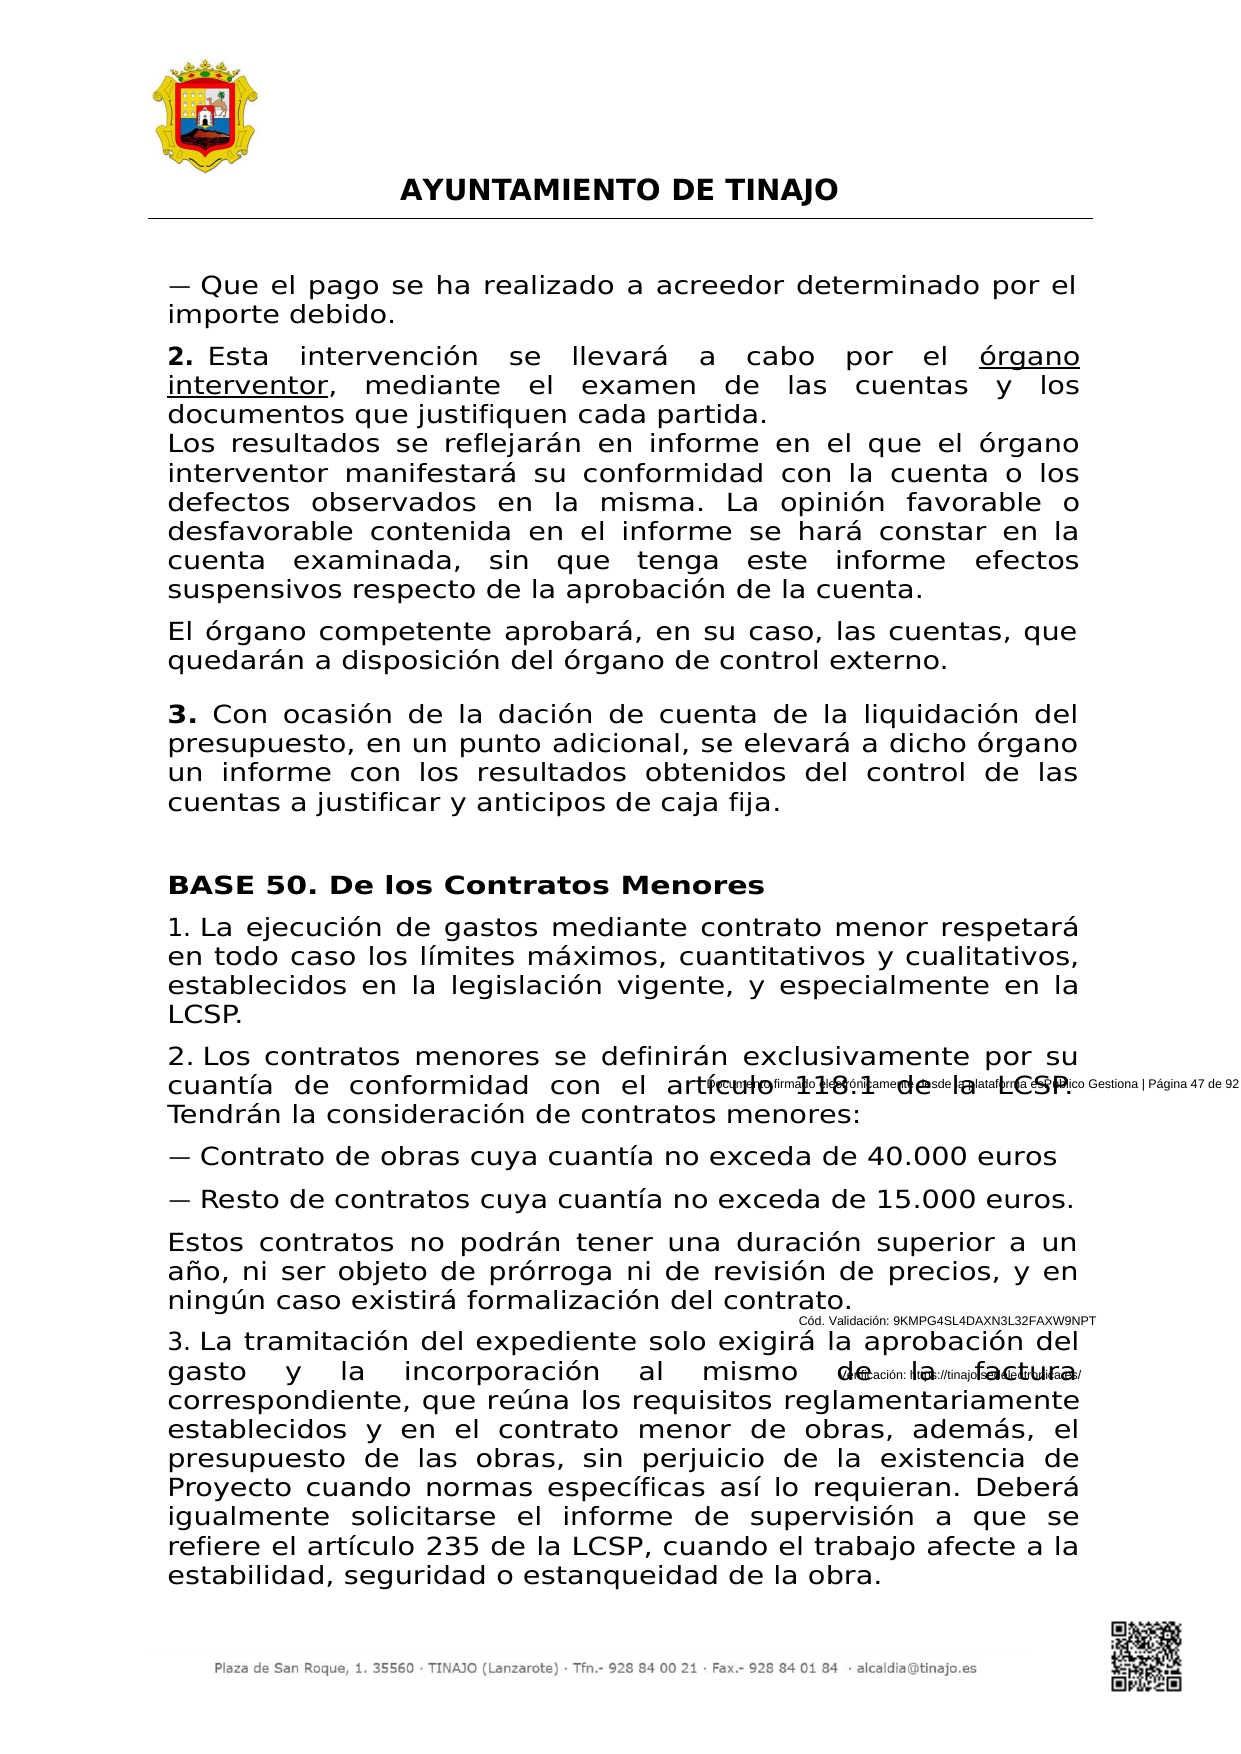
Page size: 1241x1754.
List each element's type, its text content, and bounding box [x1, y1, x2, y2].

picture [1110, 1620, 1184, 1694]
text 3. Con ocasión de la dación de cuenta de la liquidación del presupuesto, en un punto adicional, se elevará a dicho órgano un informe con los resultados obtenidos del control de las cuentas a justificar y anticipos de caja fija. [167, 700, 1078, 817]
picture [147, 1651, 1033, 1695]
text Los resultados se reflejarán en informe en el que el órgano interventor manifestará su conformidad con la cuenta o los defectos observados en la misma. La opinión favorable o desfavorable contenida en el informe se hará constar en la cuenta examinada, sin que tenga este informe efectos suspensivos respecto de la aprobación de la cuenta. [167, 429, 1080, 604]
text BASE 50. De los Contratos Menores [167, 871, 1154, 900]
text El órgano competente aprobará, en su caso, las cuentas, que quedarán a disposición del órgano de control externo. [167, 617, 1084, 675]
picture [147, 59, 262, 174]
text 3. La tramitación del expediente solo exigirá la aprobación del gasto y la incorporación al mismo de la factura correspondiente, que reúna los requisitos reglamentariamente establecidos y en el contrato menor de obras, además, el presupuesto de las obras, sin perjuicio de la existencia de Proyecto cuando normas específicas así lo requieran. Deberá igualmente solicitarse el informe de supervisión a que se refiere el artículo 235 de la LCSP, cuando el trabajo afecte a la estabilidad, seguridad o estanqueidad de la obra. [167, 1328, 1080, 1590]
text 2. Esta intervención se llevará a cabo por el órgano interventor, mediante el examen de las cuentas y los documentos que justifiquen cada partida. [167, 342, 1081, 429]
text 1. La ejecución de gastos mediante contrato menor respetará en todo caso los límites máximos, cuantitativos y cualitativos, establecidos en la legislación vigente, y especialmente en la LCSP. [167, 913, 1079, 1030]
text 2. Los contratos menores se definirán exclusivamente por su cuantía de conformidad con el artículo 118.1 de la LCSP. Tendrán la consideración de contratos menores: [167, 1042, 1152, 1130]
text Estos contratos no podrán tener una duración superior a un año, ni ser objeto de prórroga ni de revisión de precios, y en ningún caso existirá formalización del contrato. [167, 1228, 1078, 1315]
text — Contrato de obras cuya cuantía no exceda de 40.000 euros — Resto de contratos cuya cuantía no exceda de 15.000 euros. [167, 1142, 1077, 1215]
text — Que el pago se ha realizado a acreedor determinado por el importe debido. [167, 270, 1084, 329]
text AYUNTAMIENTO DE TINAJO [400, 173, 1154, 207]
